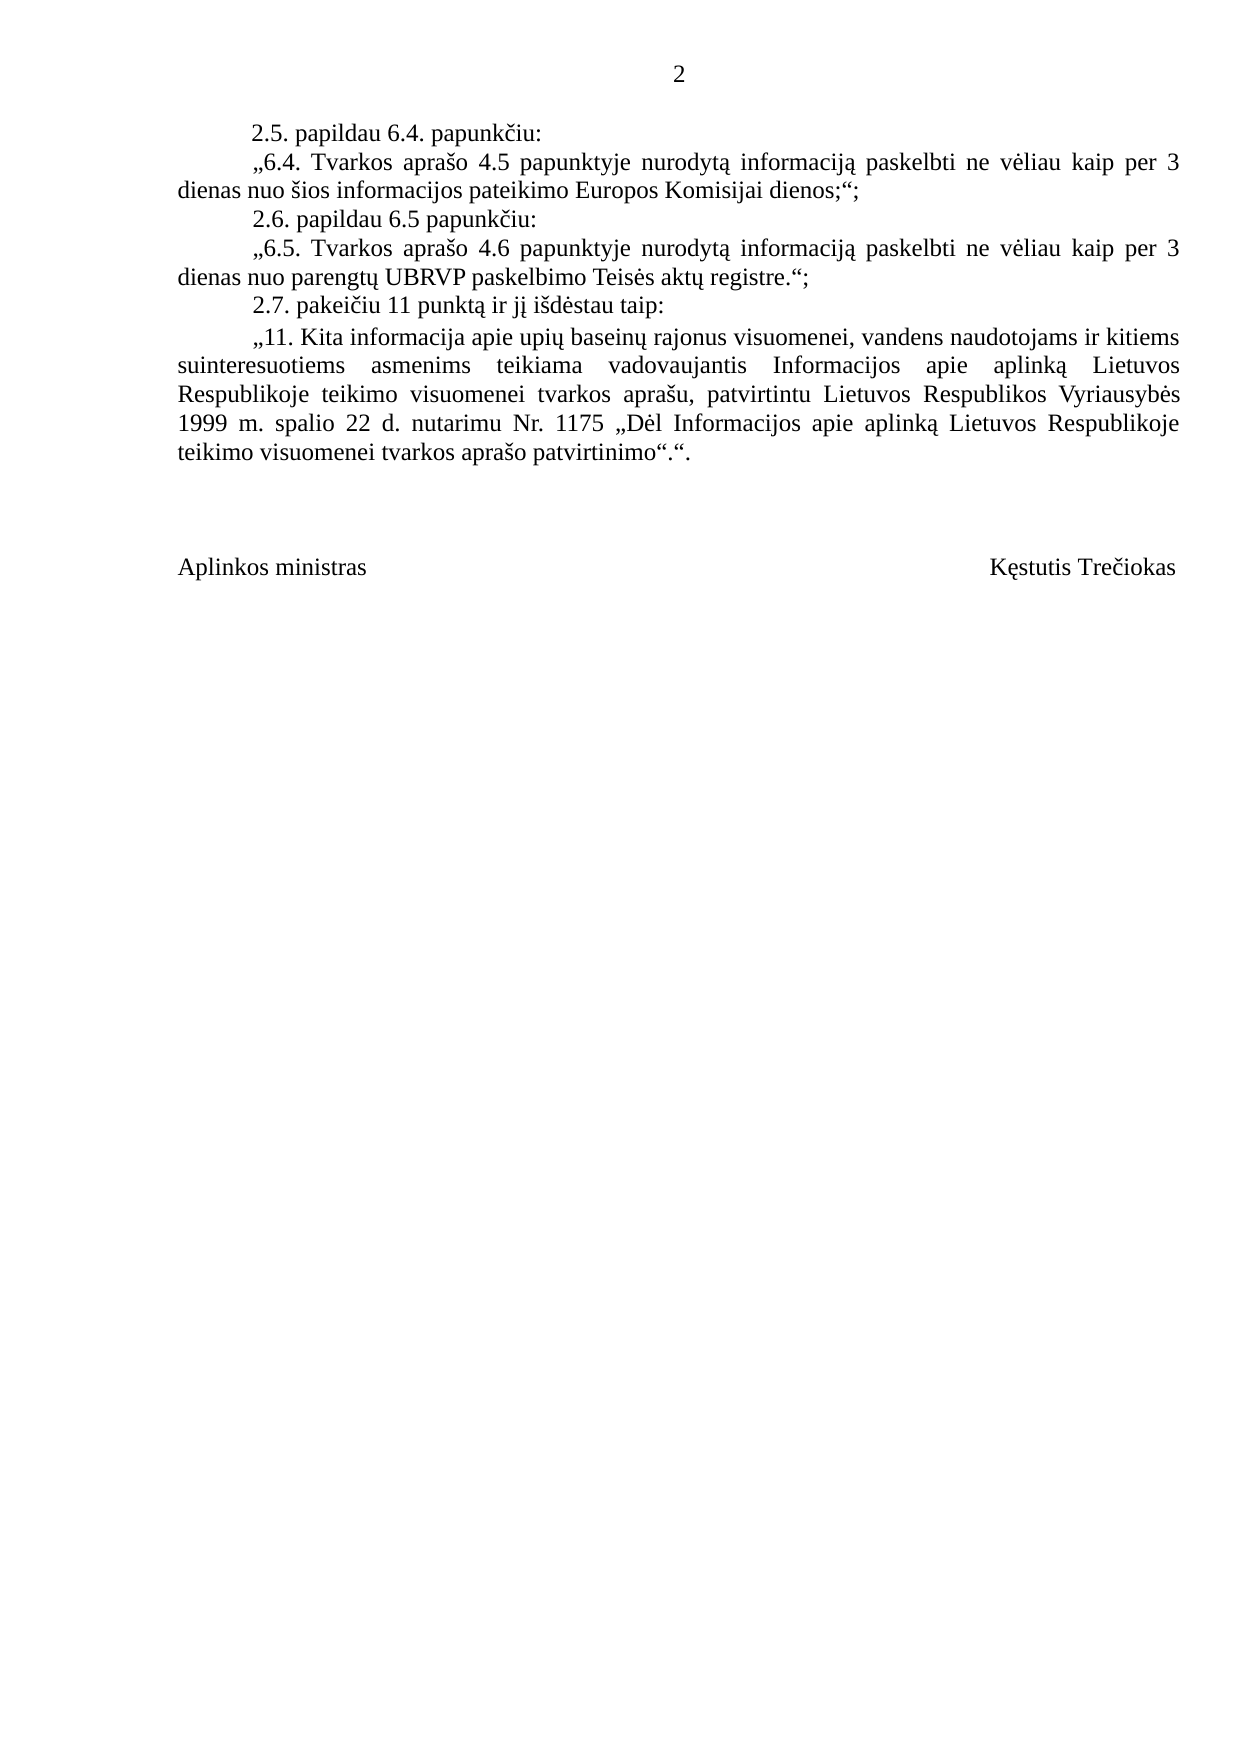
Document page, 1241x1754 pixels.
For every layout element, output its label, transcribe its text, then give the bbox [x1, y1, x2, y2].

text 2.7. pakeičiu 11 punktą ir jį išdėstau taip: [177, 291, 1181, 319]
text 2.5. papildau 6.4. papunkčiu: [251, 118, 1181, 147]
text „6.4. Tvarkos aprašo 4.5 papunktyje nurodytą informaciją paskelbti ne vėliau kaip per 3 dienas nuo šios informacijos pateikimo Europos Komisijai dienos;“; [177, 147, 1181, 204]
text 2.6. papildau 6.5 papunkčiu: [177, 204, 1181, 233]
text „11. Kita informacija apie upių baseinų rajonus visuomenei, vandens naudotojams ir kitiems suinteresuotiems asmenims teikiama vadovaujantis Informacijos apie aplinką Lietuvos Respublikoje teikimo visuomenei tvarkos aprašu, patvirtintu Lietuvos Respublikos Vyriausybės 1999 m. spalio 22 d. nutarimu Nr. 1175 „Dėl Informacijos apie aplinką Lietuvos Respublikoje teikimo visuomenei tvarkos aprašo patvirtinimo“.“. [177, 322, 1181, 466]
text Aplinkos ministras Kęstutis Trečiokas [177, 552, 1181, 581]
text „6.5. Tvarkos aprašo 4.6 papunktyje nurodytą informaciją paskelbti ne vėliau kaip per 3 dienas nuo parengtų UBRVP paskelbimo Teisės aktų registre.“; [177, 233, 1181, 291]
